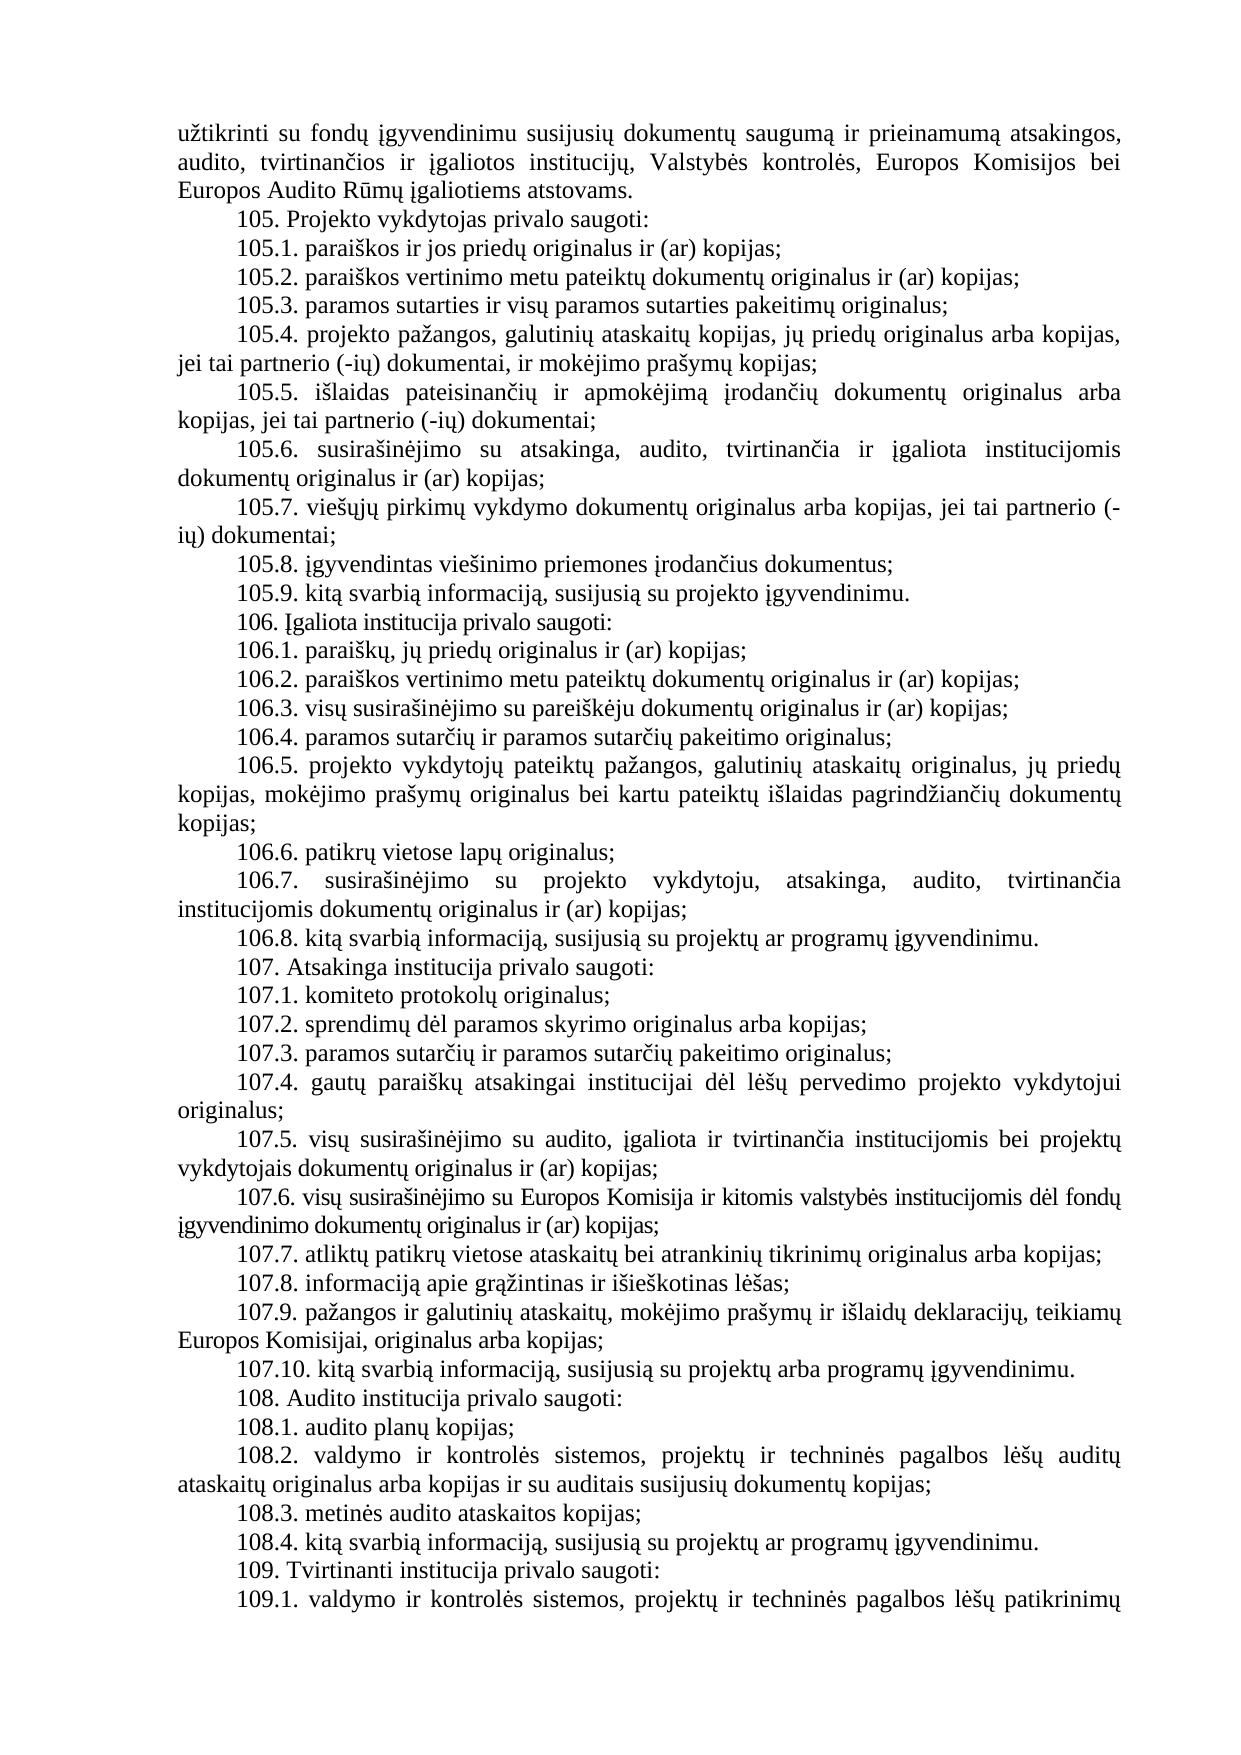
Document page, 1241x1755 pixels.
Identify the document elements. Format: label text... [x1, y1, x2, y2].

text 108. Audito institucija privalo saugoti: [177, 1383, 1122, 1412]
text 107.1. komiteto protokolų originalus; [177, 981, 1122, 1009]
text užtikrinti su fondų įgyvendinimu susijusių dokumentų saugumą ir prieinamumą atsakingos, audito, tvirtinančios ir įgaliotos institucijų, Valstybės kontrolės, Europos Komisijos bei Europos Audito Rūmų įgaliotiems atstovams. [177, 118, 1122, 204]
text 107.8. informaciją apie grąžintinas ir išieškotinas lėšas; [177, 1268, 1122, 1297]
text 107. Atsakinga institucija privalo saugoti: [177, 952, 1122, 981]
text 108.3. metinės audito ataskaitos kopijas; [177, 1498, 1122, 1527]
text 107.5. visų susirašinėjimo su audito, įgaliota ir tvirtinančia institucijomis bei projektų vykdytojais dokumentų originalus ir (ar) kopijas; [177, 1124, 1122, 1182]
text 106.4. paramos sutarčių ir paramos sutarčių pakeitimo originalus; [177, 722, 1122, 751]
text 105.4. projekto pažangos, galutinių ataskaitų kopijas, jų priedų originalus arba kopijas, jei tai partnerio (-ių) dokumentai, ir mokėjimo prašymų kopijas; [177, 319, 1122, 377]
text 105.8. įgyvendintas viešinimo priemones įrodančius dokumentus; [177, 549, 1122, 578]
text 106.3. visų susirašinėjimo su pareiškėju dokumentų originalus ir (ar) kopijas; [177, 693, 1122, 722]
text 105.6. susirašinėjimo su atsakinga, audito, tvirtinančia ir įgaliota institucijomis dokumentų originalus ir (ar) kopijas; [177, 434, 1122, 492]
text 107.6. visų susirašinėjimo su Europos Komisija ir kitomis valstybės institucijomis dėl fondų įgyvendinimo dokumentų originalus ir (ar) kopijas; [177, 1182, 1122, 1239]
text 106.6. patikrų vietose lapų originalus; [177, 837, 1122, 866]
text 105. Projekto vykdytojas privalo saugoti: [177, 204, 1122, 233]
text 106. Įgaliota institucija privalo saugoti: [177, 607, 1122, 636]
text 109. Tvirtinanti institucija privalo saugoti: [177, 1556, 1122, 1584]
text 107.7. atliktų patikrų vietose ataskaitų bei atrankinių tikrinimų originalus arba kopijas; [177, 1239, 1122, 1268]
text 105.1. paraiškos ir jos priedų originalus ir (ar) kopijas; [177, 233, 1122, 262]
text 105.5. išlaidas pateisinančių ir apmokėjimą įrodančių dokumentų originalus arba kopijas, jei tai partnerio (-ių) dokumentai; [177, 377, 1122, 434]
text 105.2. paraiškos vertinimo metu pateiktų dokumentų originalus ir (ar) kopijas; [177, 262, 1122, 291]
text 109.1. valdymo ir kontrolės sistemos, projektų ir techninės pagalbos lėšų patikrinimų [177, 1584, 1122, 1613]
text 105.7. viešųjų pirkimų vykdymo dokumentų originalus arba kopijas, jei tai partnerio (-ių) dokumentai; [177, 492, 1122, 549]
text 107.10. kitą svarbią informaciją, susijusią su projektų arba programų įgyvendinimu. [177, 1354, 1122, 1383]
text 105.3. paramos sutarties ir visų paramos sutarties pakeitimų originalus; [177, 291, 1122, 319]
text 106.5. projekto vykdytojų pateiktų pažangos, galutinių ataskaitų originalus, jų priedų kopijas, mokėjimo prašymų originalus bei kartu pateiktų išlaidas pagrindžiančių dokumentų kopijas; [177, 751, 1122, 837]
text 107.4. gautų paraiškų atsakingai institucijai dėl lėšų pervedimo projekto vykdytojui originalus; [177, 1067, 1122, 1124]
text 108.4. kitą svarbią informaciją, susijusią su projektų ar programų įgyvendinimu. [177, 1527, 1122, 1556]
text 107.2. sprendimų dėl paramos skyrimo originalus arba kopijas; [177, 1009, 1122, 1038]
text 106.1. paraiškų, jų priedų originalus ir (ar) kopijas; [177, 636, 1122, 664]
text 108.2. valdymo ir kontrolės sistemos, projektų ir techninės pagalbos lėšų auditų ataskaitų originalus arba kopijas ir su auditais susijusių dokumentų kopijas; [177, 1441, 1122, 1498]
text 106.7. susirašinėjimo su projekto vykdytoju, atsakinga, audito, tvirtinančia institucijomis dokumentų originalus ir (ar) kopijas; [177, 866, 1122, 923]
text 105.9. kitą svarbią informaciją, susijusią su projekto įgyvendinimu. [177, 578, 1122, 607]
text 107.9. pažangos ir galutinių ataskaitų, mokėjimo prašymų ir išlaidų deklaracijų, teikiamų Europos Komisijai, originalus arba kopijas; [177, 1297, 1122, 1354]
text 106.2. paraiškos vertinimo metu pateiktų dokumentų originalus ir (ar) kopijas; [177, 664, 1122, 693]
text 106.8. kitą svarbią informaciją, susijusią su projektų ar programų įgyvendinimu. [177, 923, 1122, 952]
text 107.3. paramos sutarčių ir paramos sutarčių pakeitimo originalus; [177, 1038, 1122, 1067]
text 108.1. audito planų kopijas; [177, 1412, 1122, 1441]
